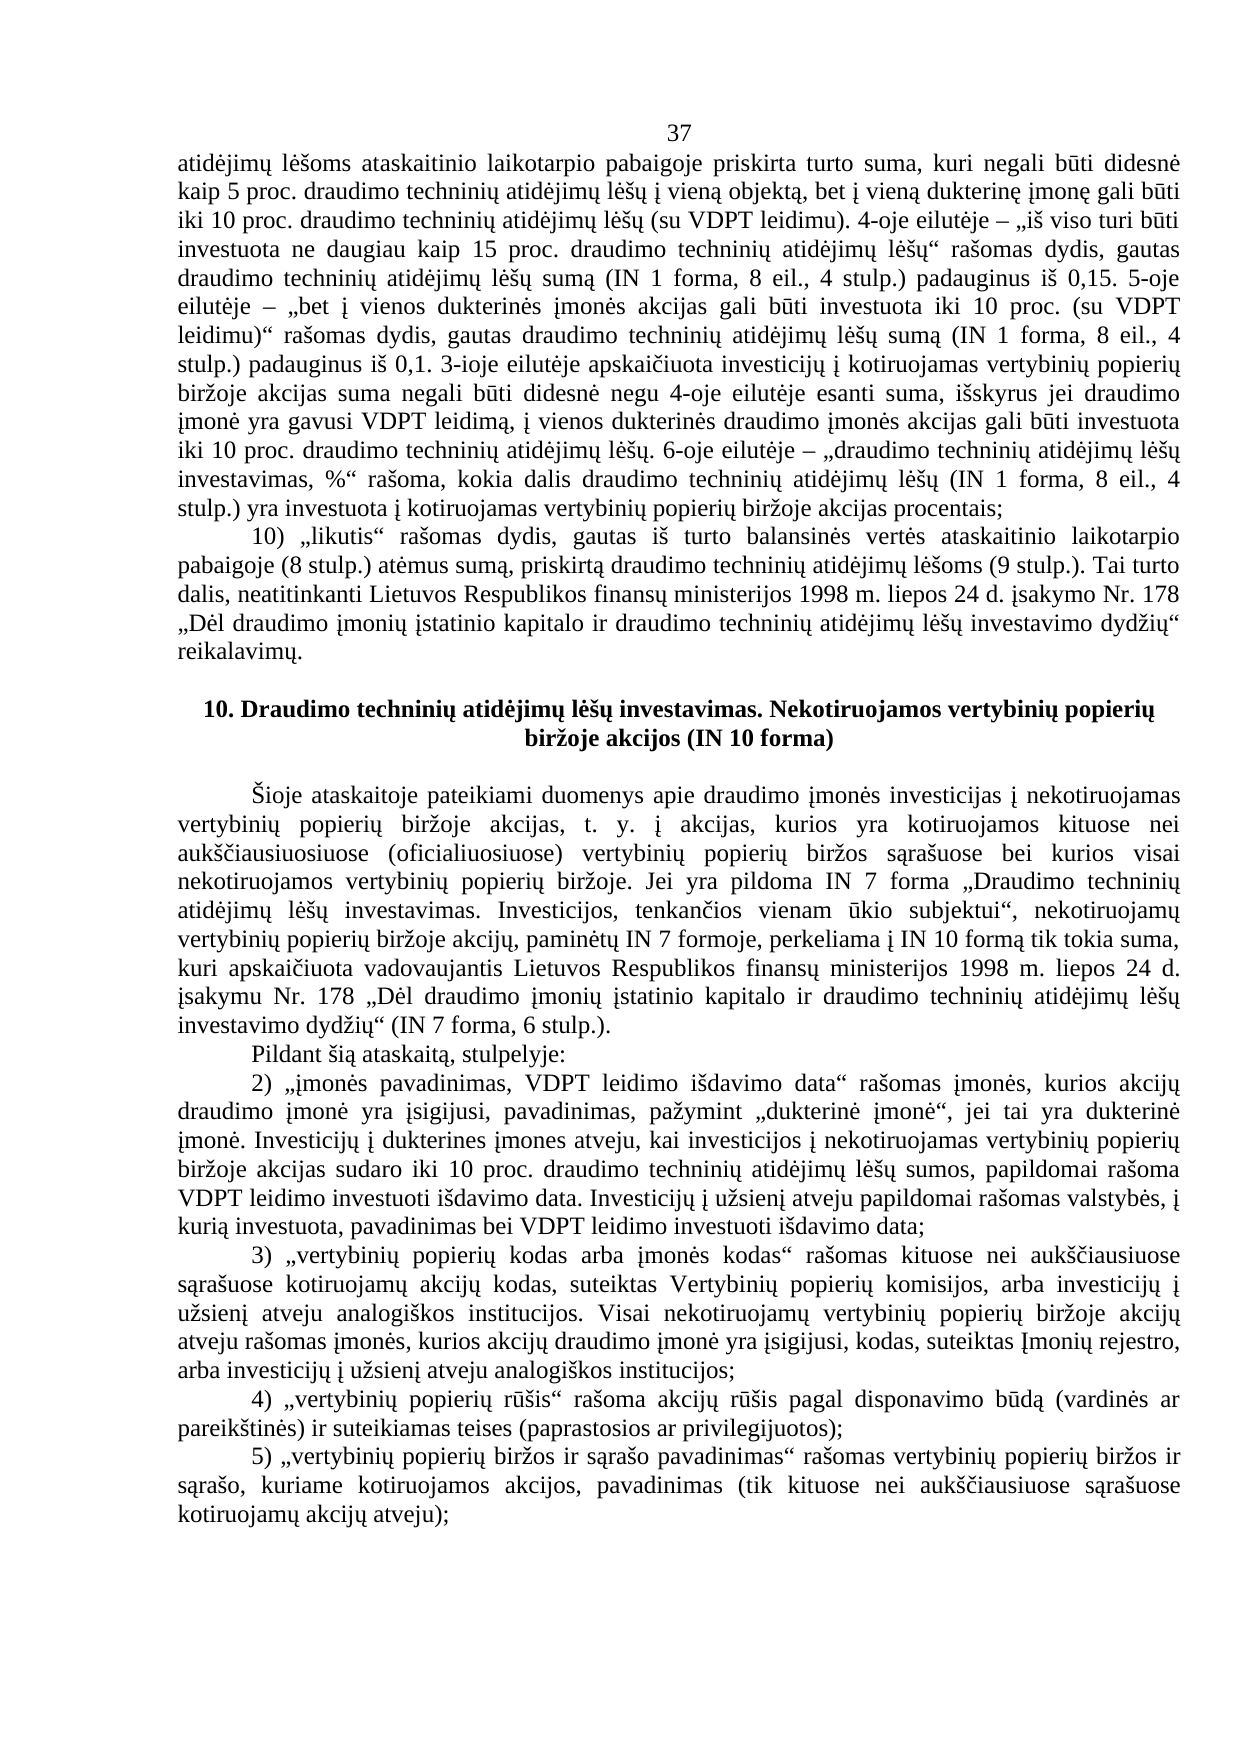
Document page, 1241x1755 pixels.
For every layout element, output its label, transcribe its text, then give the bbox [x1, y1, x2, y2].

text 2) „įmonės pavadinimas, VDPT leidimo išdavimo data“ rašomas įmonės, kurios akcijų draudimo įmonė yra įsigijusi, pavadinimas, pažymint „dukterinė įmonė“, jei tai yra dukterinė įmonė. Investicijų į dukterines įmones atveju, kai investicijos į nekotiruojamas vertybinių popierių biržoje akcijas sudaro iki 10 proc. draudimo techninių atidėjimų lėšų sumos, papildomai rašoma VDPT leidimo investuoti išdavimo data. Investicijų į užsienį atveju papildomai rašomas valstybės, į kurią investuota, pavadinimas bei VDPT leidimo investuoti išdavimo data; [177, 1068, 1181, 1240]
text 3) „vertybinių popierių kodas arba įmonės kodas“ rašomas kituose nei aukščiausiuose sąrašuose kotiruojamų akcijų kodas, suteiktas Vertybinių popierių komisijos, arba investicijų į užsienį atveju analogiškos institucijos. Visai nekotiruojamų vertybinių popierių biržoje akcijų atveju rašomas įmonės, kurios akcijų draudimo įmonė yra įsigijusi, kodas, suteiktas Įmonių rejestro, arba investicijų į užsienį atveju analogiškos institucijos; [177, 1240, 1181, 1384]
text 4) „vertybinių popierių rūšis“ rašoma akcijų rūšis pagal disponavimo būdą (vardinės ar pareikštinės) ir suteikiamas teises (paprastosios ar privilegijuotos); [177, 1384, 1181, 1441]
text Šioje ataskaitoje pateikiami duomenys apie draudimo įmonės investicijas į nekotiruojamas vertybinių popierių biržoje akcijas, t. y. į akcijas, kurios yra kotiruojamos kituose nei aukščiausiuosiuose (oficialiuosiuose) vertybinių popierių biržos sąrašuose bei kurios visai nekotiruojamos vertybinių popierių biržoje. Jei yra pildoma IN 7 forma „Draudimo techninių atidėjimų lėšų investavimas. Investicijos, tenkančios vienam ūkio subjektui“, nekotiruojamų vertybinių popierių biržoje akcijų, paminėtų IN 7 formoje, perkeliama į IN 10 formą tik tokia suma, kuri apskaičiuota vadovaujantis Lietuvos Respublikos finansų ministerijos 1998 m. liepos 24 d. įsakymu Nr. 178 „Dėl draudimo įmonių įstatinio kapitalo ir draudimo techninių atidėjimų lėšų investavimo dydžių“ (IN 7 forma, 6 stulp.). [177, 780, 1181, 1039]
text Pildant šią ataskaitą, stulpelyje: [177, 1039, 1181, 1068]
text 5) „vertybinių popierių biržos ir sąrašo pavadinimas“ rašomas vertybinių popierių biržos ir sąrašo, kuriame kotiruojamos akcijos, pavadinimas (tik kituose nei aukščiausiuose sąrašuose kotiruojamų akcijų atveju); [177, 1441, 1181, 1528]
text atidėjimų lėšoms ataskaitinio laikotarpio pabaigoje priskirta turto suma, kuri negali būti didesnė kaip 5 proc. draudimo techninių atidėjimų lėšų į vieną objektą, bet į vieną dukterinę įmonę gali būti iki 10 proc. draudimo techninių atidėjimų lėšų (su VDPT leidimu). 4-oje eilutėje – „iš viso turi būti investuota ne daugiau kaip 15 proc. draudimo techninių atidėjimų lėšų“ rašomas dydis, gautas draudimo techninių atidėjimų lėšų sumą (IN 1 forma, 8 eil., 4 stulp.) padauginus iš 0,15. 5-oje eilutėje – „bet į vienos dukterinės įmonės akcijas gali būti investuota iki 10 proc. (su VDPT leidimu)“ rašomas dydis, gautas draudimo techninių atidėjimų lėšų sumą (IN 1 forma, 8 eil., 4 stulp.) padauginus iš 0,1. 3-ioje eilutėje apskaičiuota investicijų į kotiruojamas vertybinių popierių biržoje akcijas suma negali būti didesnė negu 4-oje eilutėje esanti suma, išskyrus jei draudimo įmonė yra gavusi VDPT leidimą, į vienos dukterinės draudimo įmonės akcijas gali būti investuota iki 10 proc. draudimo techninių atidėjimų lėšų. 6-oje eilutėje – „draudimo techninių atidėjimų lėšų investavimas, %“ rašoma, kokia dalis draudimo techninių atidėjimų lėšų (IN 1 forma, 8 eil., 4 stulp.) yra investuota į kotiruojamas vertybinių popierių biržoje akcijas procentais; [177, 148, 1181, 521]
text 10. Draudimo techninių atidėjimų lėšų investavimas. Nekotiruojamos vertybinių popierių biržoje akcijos (IN 10 forma) [177, 694, 1181, 751]
text 10) „likutis“ rašomas dydis, gautas iš turto balansinės vertės ataskaitinio laikotarpio pabaigoje (8 stulp.) atėmus sumą, priskirtą draudimo techninių atidėjimų lėšoms (9 stulp.). Tai turto dalis, neatitinkanti Lietuvos Respublikos finansų ministerijos 1998 m. liepos 24 d. įsakymo Nr. 178 „Dėl draudimo įmonių įstatinio kapitalo ir draudimo techninių atidėjimų lėšų investavimo dydžių“ reikalavimų. [177, 521, 1181, 665]
